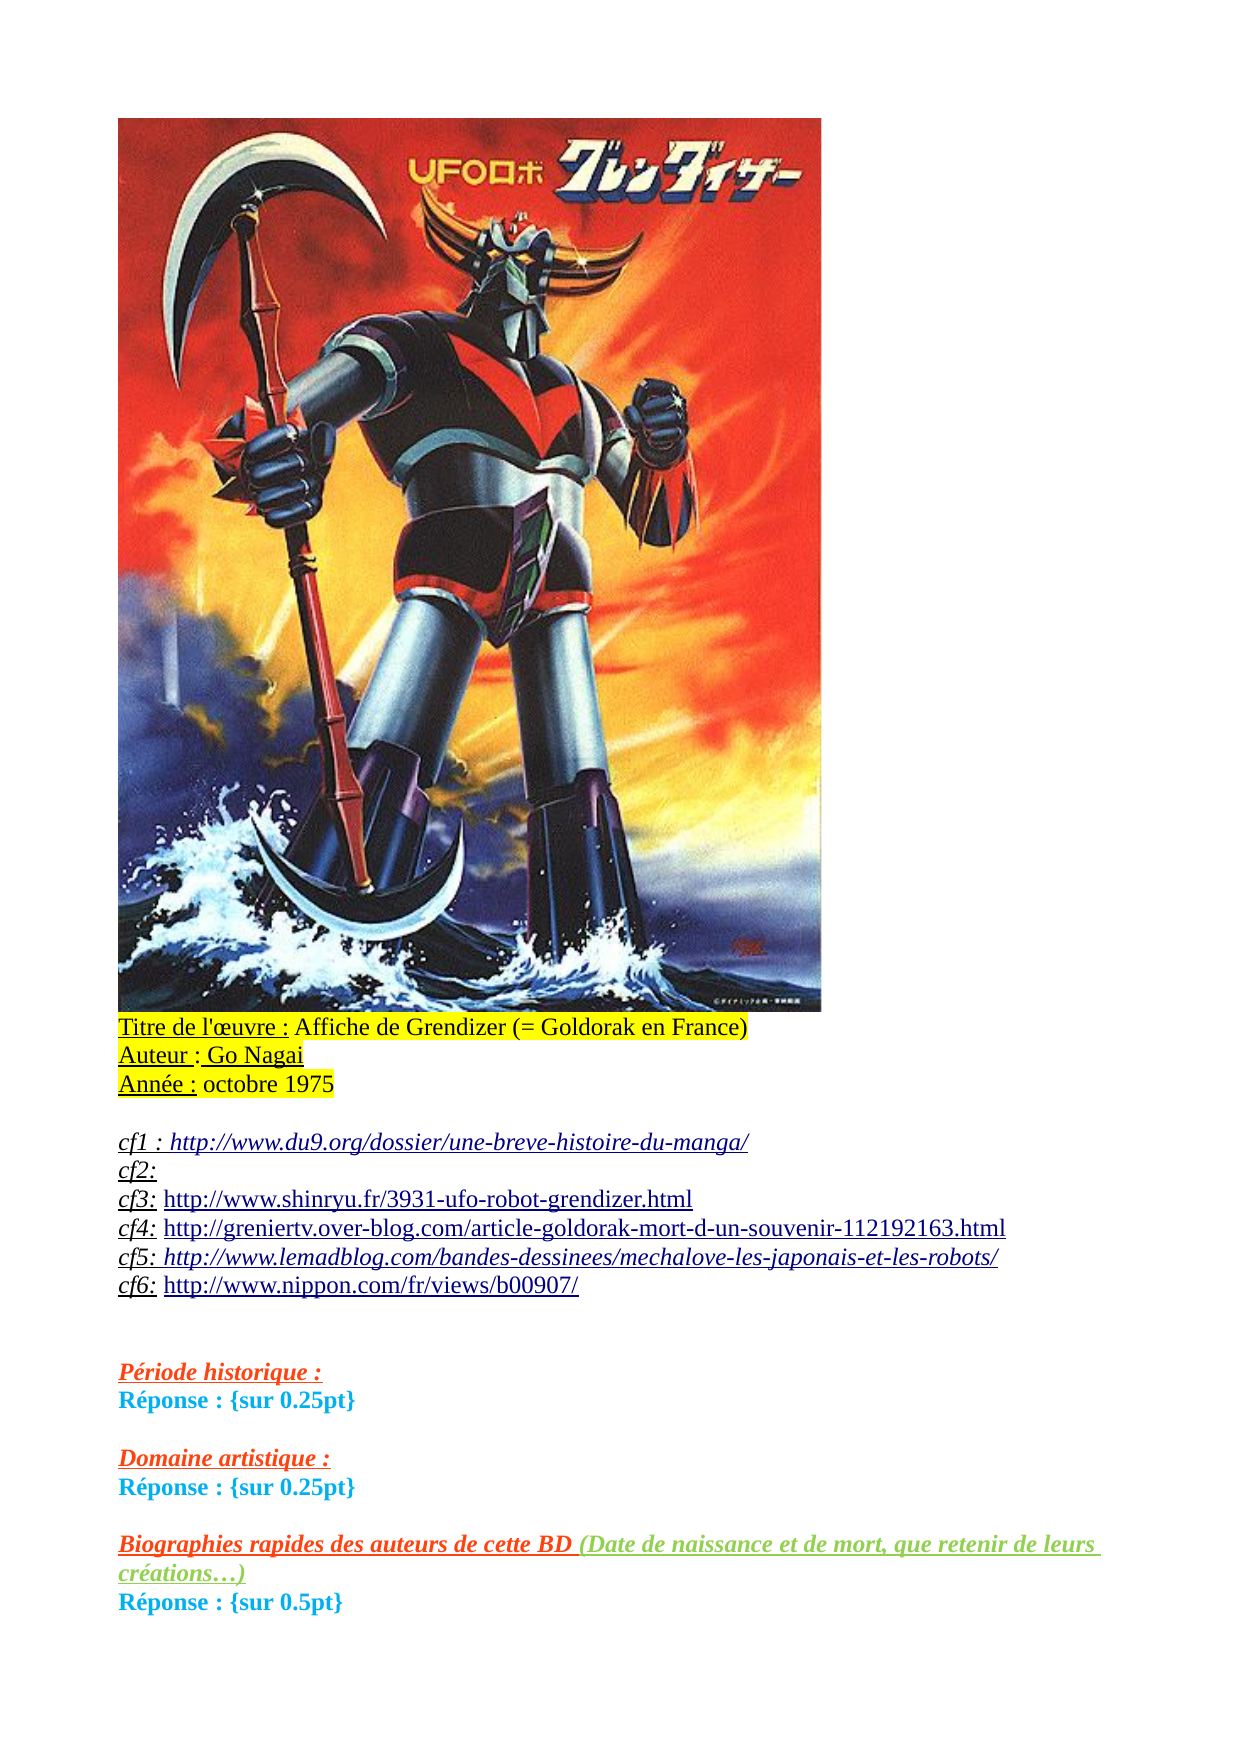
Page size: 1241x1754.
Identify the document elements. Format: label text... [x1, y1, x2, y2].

text Réponse : {sur 0.25pt} [118, 1472, 1122, 1500]
text cf4: http://greniertv.over-blog.com/article-goldorak-mort-d-un-souvenir-112192163.html [118, 1213, 1122, 1242]
text Année : octobre 1975 [118, 1069, 1122, 1098]
text cf2: [118, 1155, 1122, 1184]
text Domaine artistique : [118, 1443, 1122, 1472]
text cf6: http://www.nippon.com/fr/views/b00907/ [118, 1270, 1122, 1299]
text Réponse : {sur 0.25pt} [118, 1385, 1122, 1414]
text Période historique : [118, 1357, 1122, 1385]
text Biographies rapides des auteurs de cette BD (Date de naissance et de mort, que retenir de leurs créations…) [118, 1529, 1122, 1587]
text Titre de l'œuvre : Affiche de Grendizer (= Goldorak en France) [118, 1012, 1122, 1040]
text cf5: http://www.lemadblog.com/bandes-dessinees/mechalove-les-japonais-et-les-robots/ [118, 1242, 1122, 1270]
text cf1 : http://www.du9.org/dossier/une-breve-histoire-du-manga/ [118, 1127, 1122, 1155]
text Réponse : {sur 0.5pt} [118, 1587, 1122, 1615]
text cf3: http://www.shinryu.fr/3931-ufo-robot-grendizer.html [118, 1184, 1122, 1213]
picture [118, 118, 822, 1012]
text Auteur : Go Nagai [118, 1040, 1122, 1069]
